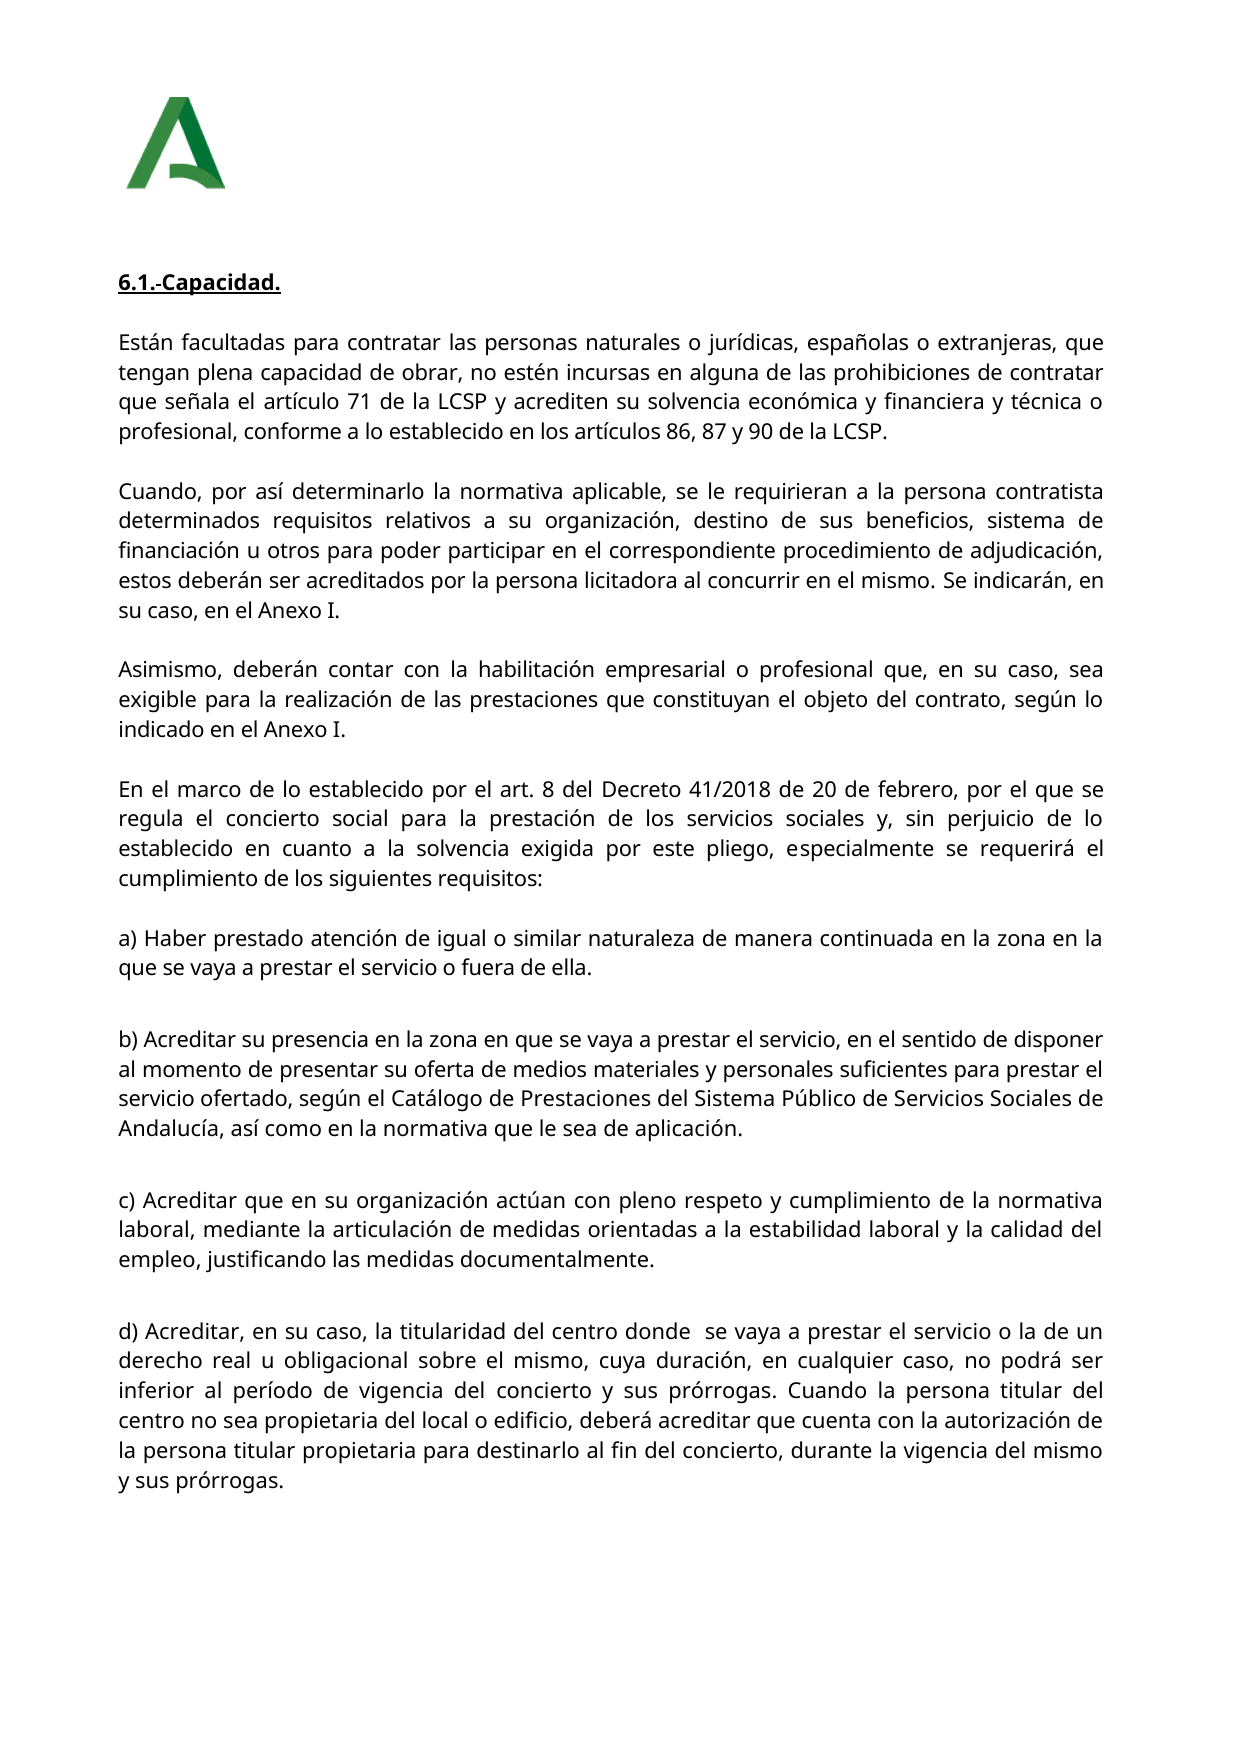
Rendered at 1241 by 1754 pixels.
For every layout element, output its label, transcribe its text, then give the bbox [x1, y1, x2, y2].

text b) Acreditar su presencia en la zona en que se vaya a prestar el servicio, en el sentido de disponer al momento de presentar su oferta de medios materiales y personales suficientes para prestar el servicio ofertado, según el Catálogo de Prestaciones del Sistema Público de Servicios Sociales de Andalucía, así como en la normativa que le sea de aplicación. [118, 1024, 1104, 1143]
text 6.1. Capacidad. [118, 267, 1104, 297]
text Cuando, por así determinarlo la normativa aplicable, se le requirieran a la persona contratista determinados requisitos relativos a su organización, destino de sus beneficios, sistema de financiación u otros para poder participar en el correspondiente procedimiento de adjudicación, estos deberán ser acreditados por la persona licitadora al concurrir en el mismo. Se indicarán, en su caso, en el Anexo I. [118, 476, 1104, 624]
text En el marco de lo establecido por el art. 8 del Decreto 41/2018 de 20 de febrero, por el que se regula el concierto social para la prestación de los servicios sociales y, sin perjuicio de lo establecido en cuanto a la solvencia exigida por este pliego, especialmente se requerirá el cumplimiento de los siguientes requisitos: [118, 773, 1104, 893]
text Asimismo, deberán contar con la habilitación empresarial o profesional que, en su caso, sea exigible para la realización de las prestaciones que constituyan el objeto del contrato, según lo indicado en el Anexo I. [118, 654, 1104, 744]
picture [126, 96, 226, 190]
text c) Acreditar que en su organización actúan con pleno respeto y cumplimiento de la normativa laboral, mediante la articulación de medidas orientadas a la estabilidad laboral y la calidad del empleo, justificando las medidas documentalmente. [118, 1184, 1104, 1274]
text d) Acreditar, en su caso, la titularidad del centro donde se vaya a prestar el servicio o la de un derecho real u obligacional sobre el mismo, cuya duración, en cualquier caso, no podrá ser inferior al período de vigencia del concierto y sus prórrogas. Cuando la persona titular del centro no sea propietaria del local o edificio, deberá acreditar que cuenta con la autorización de la persona titular propietaria para destinarlo al fin del concierto, durante la vigencia del mismo y sus prórrogas. [118, 1316, 1104, 1494]
text a) Haber prestado atención de igual o similar naturaleza de manera continuada en la zona en la que se vaya a prestar el servicio o fuera de ella. [118, 922, 1104, 982]
text Están facultadas para contratar las personas naturales o jurídicas, españolas o extranjeras, que tengan plena capacidad de obrar, no estén incursas en alguna de las prohibiciones de contratar que señala el artículo 71 de la LCSP y acrediten su solvencia económica y financiera y técnica o profesional, conforme a lo establecido en los artículos 86, 87 y 90 de la LCSP. [118, 327, 1104, 446]
